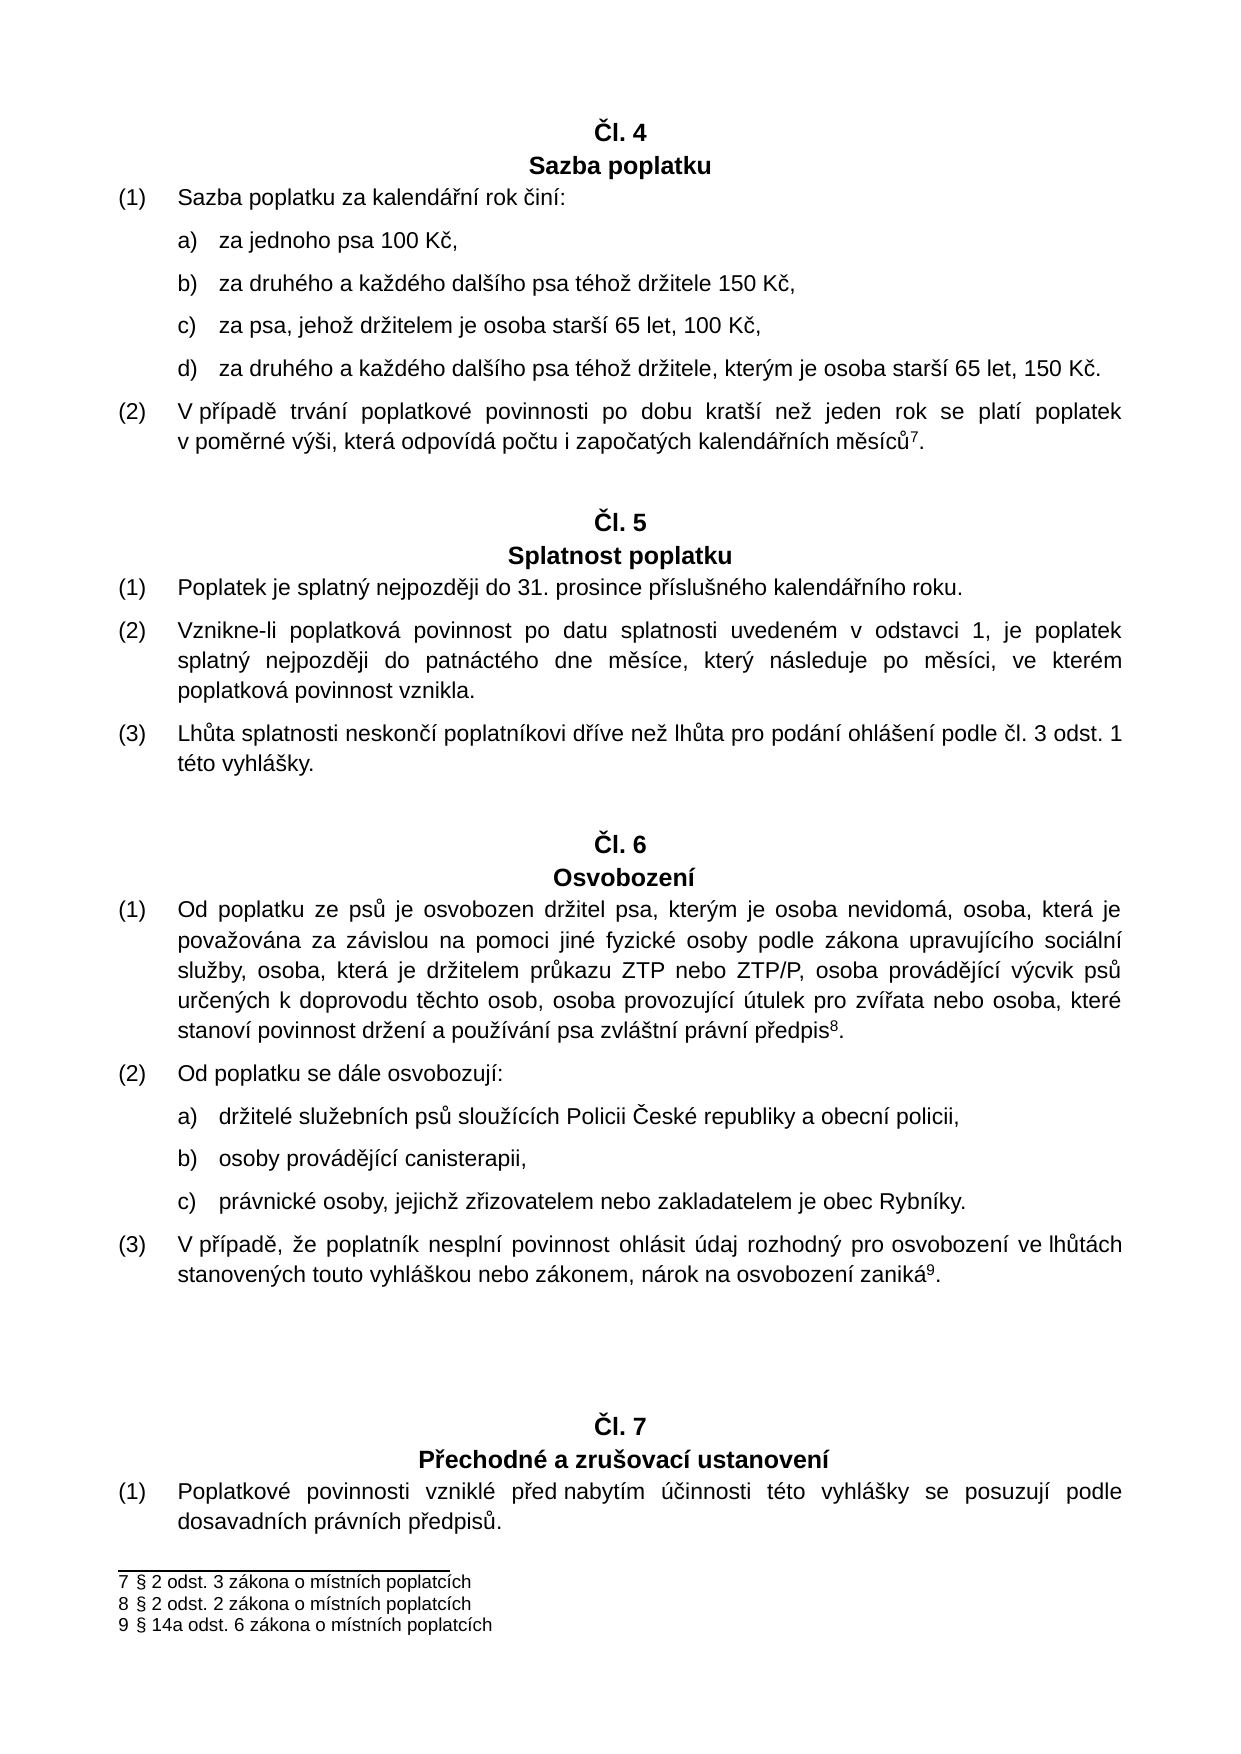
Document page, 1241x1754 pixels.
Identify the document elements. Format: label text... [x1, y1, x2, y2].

list V případě trvání poplatkové povinnosti po dobu kratší než jeden rok se platí poplatek v poměrné výši, která odpovídá počtu i započatých kalendářních měsíců. [118, 398, 1122, 454]
list Sazba poplatku za kalendářní rok činí: [118, 184, 1122, 211]
subtitle Čl. 7 Přechodné a zrušovací ustanovení [118, 1412, 1122, 1473]
list § 14a odst. 6 zákona o místních poplatcích [118, 1614, 1122, 1635]
subtitle Čl. 4 Sazba poplatku [118, 118, 1122, 180]
list držitelé služebních psů sloužících Policii České republiky a obecní policii, [177, 1103, 1122, 1129]
list Poplatkové povinnosti vzniklé před nabytím účinnosti této vyhlášky se posuzují podle dosavadních právních předpisů. [118, 1478, 1122, 1534]
subtitle Čl. 5 Splatnost poplatku [118, 508, 1122, 570]
list Lhůta splatnosti neskončí poplatníkovi dříve než lhůta pro podání ohlášení podle čl. 3 odst. 1 této vyhlášky. [118, 720, 1122, 777]
list za druhého a každého dalšího psa téhož držitele, kterým je osoba starší 65 let, 150 Kč. [177, 355, 1122, 381]
list § 2 odst. 3 zákona o místních poplatcích [118, 1571, 1122, 1592]
list osoby provádějící canisterapii, [177, 1145, 1122, 1172]
list Poplatek je splatný nejpozději do 31. prosince příslušného kalendářního roku. [118, 574, 1122, 601]
list § 2 odst. 2 zákona o místních poplatcích [118, 1592, 1122, 1614]
list Od poplatku ze psů je osvobozen držitel psa, kterým je osoba nevidomá, osoba, která je považována za závislou na pomoci jiné fyzické osoby podle zákona upravujícího sociální služby, osoba, která je držitelem průkazu ZTP nebo ZTP/P, osoba provádějící výcvik psů určených k doprovodu těchto osob, osoba provozující útulek pro zvířata nebo osoba, které stanoví povinnost držení a používání psa zvláštní právní předpis. [118, 896, 1122, 1044]
list za psa, jehož držitelem je osoba starší 65 let, 100 Kč, [177, 312, 1122, 339]
list Od poplatku se dále osvobozují: [118, 1060, 1122, 1086]
list právnické osoby, jejichž zřizovatelem nebo zakladatelem je obec Rybníky. [177, 1188, 1122, 1214]
list za jednoho psa 100 Kč, [177, 227, 1122, 253]
list Vznikne-li poplatková povinnost po datu splatnosti uvedeném v odstavci 1, je poplatek splatný nejpozději do patnáctého dne měsíce, který následuje po měsíci, ve kterém poplatková povinnost vznikla. [118, 617, 1122, 704]
list za druhého a každého dalšího psa téhož držitele 150 Kč, [177, 269, 1122, 296]
subtitle Čl. 6 Osvobození [118, 830, 1122, 892]
list V případě, že poplatník nesplní povinnost ohlásit údaj rozhodný pro osvobození ve lhůtách stanovených touto vyhláškou nebo zákonem, nárok na osvobození zaniká. [118, 1231, 1122, 1287]
